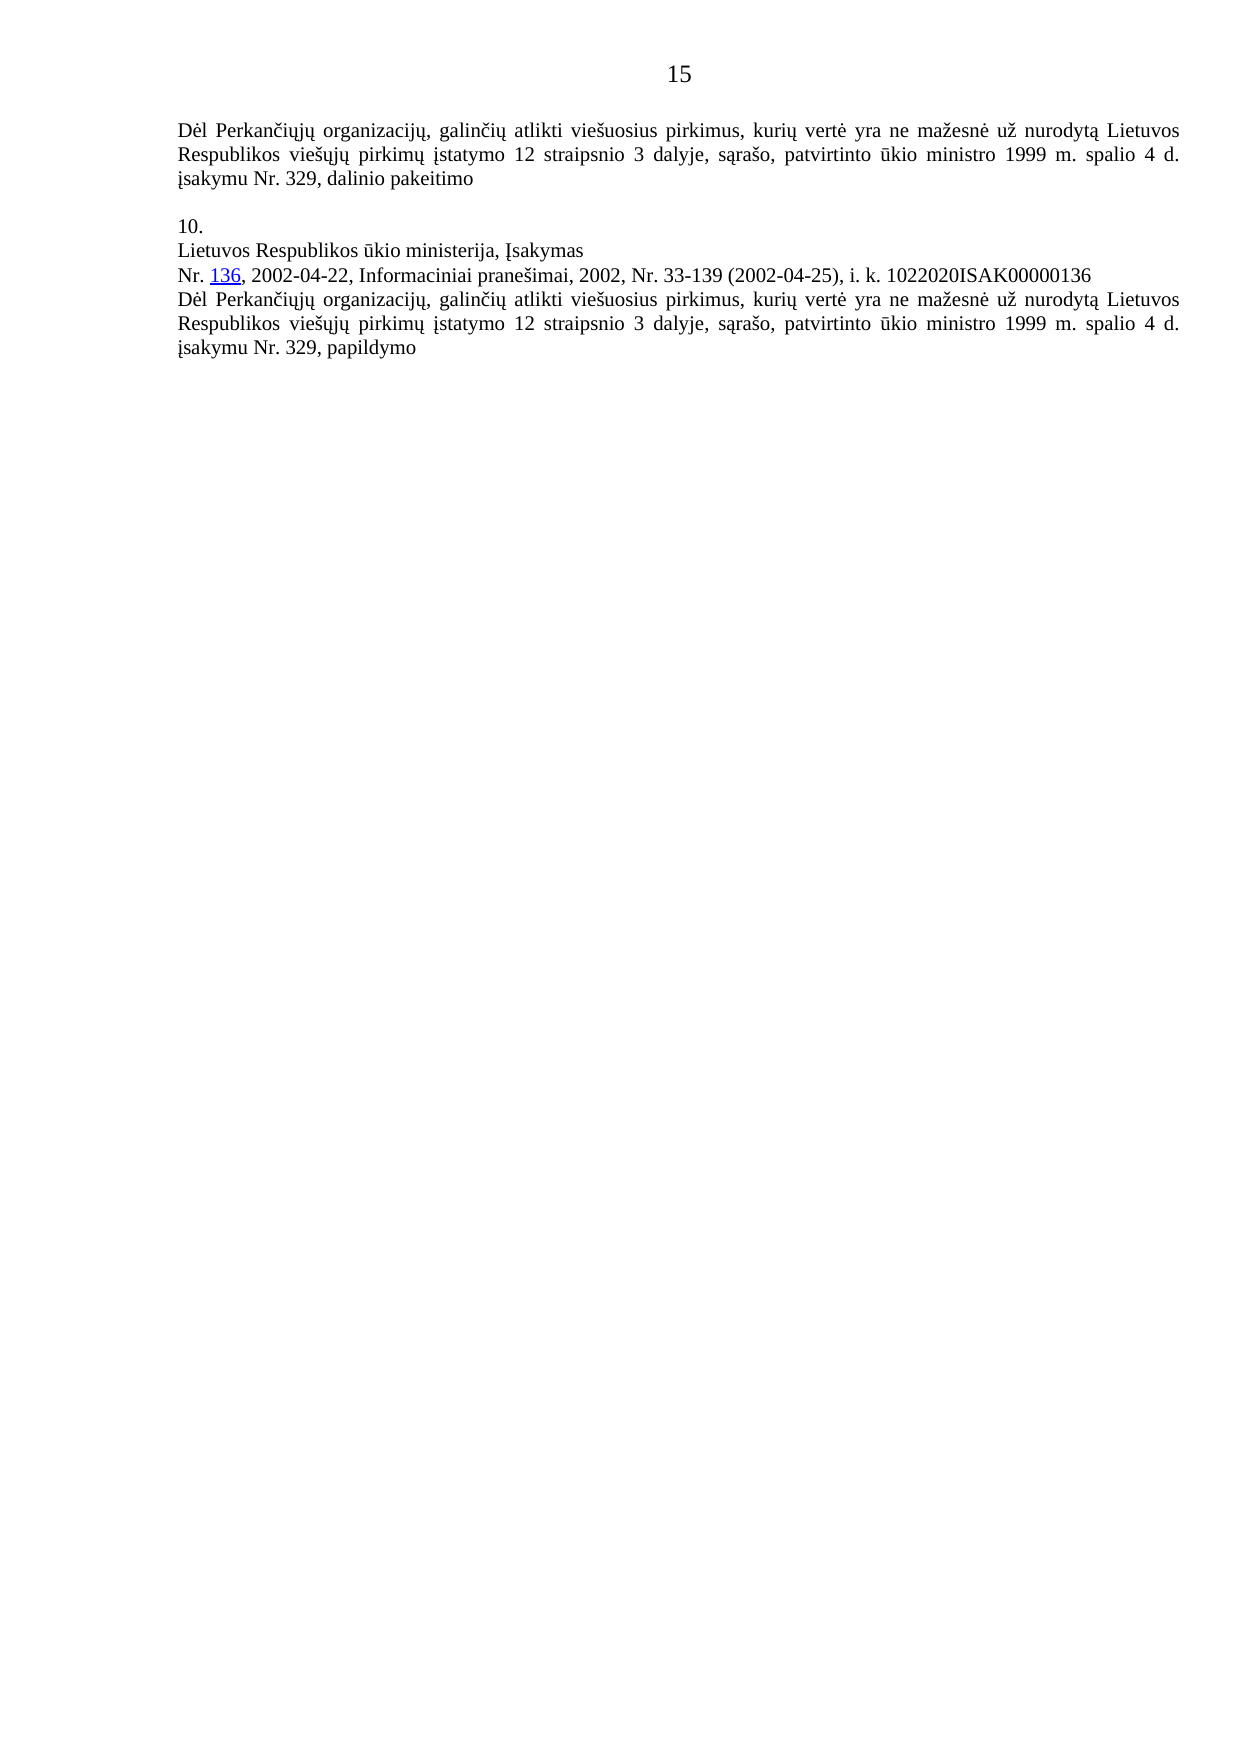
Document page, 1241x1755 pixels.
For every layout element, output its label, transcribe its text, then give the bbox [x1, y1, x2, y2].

text Dėl Perkančiųjų organizacijų, galinčių atlikti viešuosius pirkimus, kurių vertė yra ne mažesnė už nurodytą Lietuvos Respublikos viešųjų pirkimų įstatymo 12 straipsnio 3 dalyje, sąrašo, patvirtinto ūkio ministro 1999 m. spalio 4 d. įsakymu Nr. 329, papildymo [177, 287, 1181, 359]
text Nr. 136, 2002-04-22, Informaciniai pranešimai, 2002, Nr. 33-139 (2002-04-25), i. k. 1022020ISAK00000136 [177, 262, 1181, 287]
text 10. [177, 214, 1181, 238]
text Lietuvos Respublikos ūkio ministerija, Įsakymas [177, 238, 1181, 262]
text Dėl Perkančiųjų organizacijų, galinčių atlikti viešuosius pirkimus, kurių vertė yra ne mažesnė už nurodytą Lietuvos Respublikos viešųjų pirkimų įstatymo 12 straipsnio 3 dalyje, sąrašo, patvirtinto ūkio ministro 1999 m. spalio 4 d. įsakymu Nr. 329, dalinio pakeitimo [177, 118, 1181, 190]
